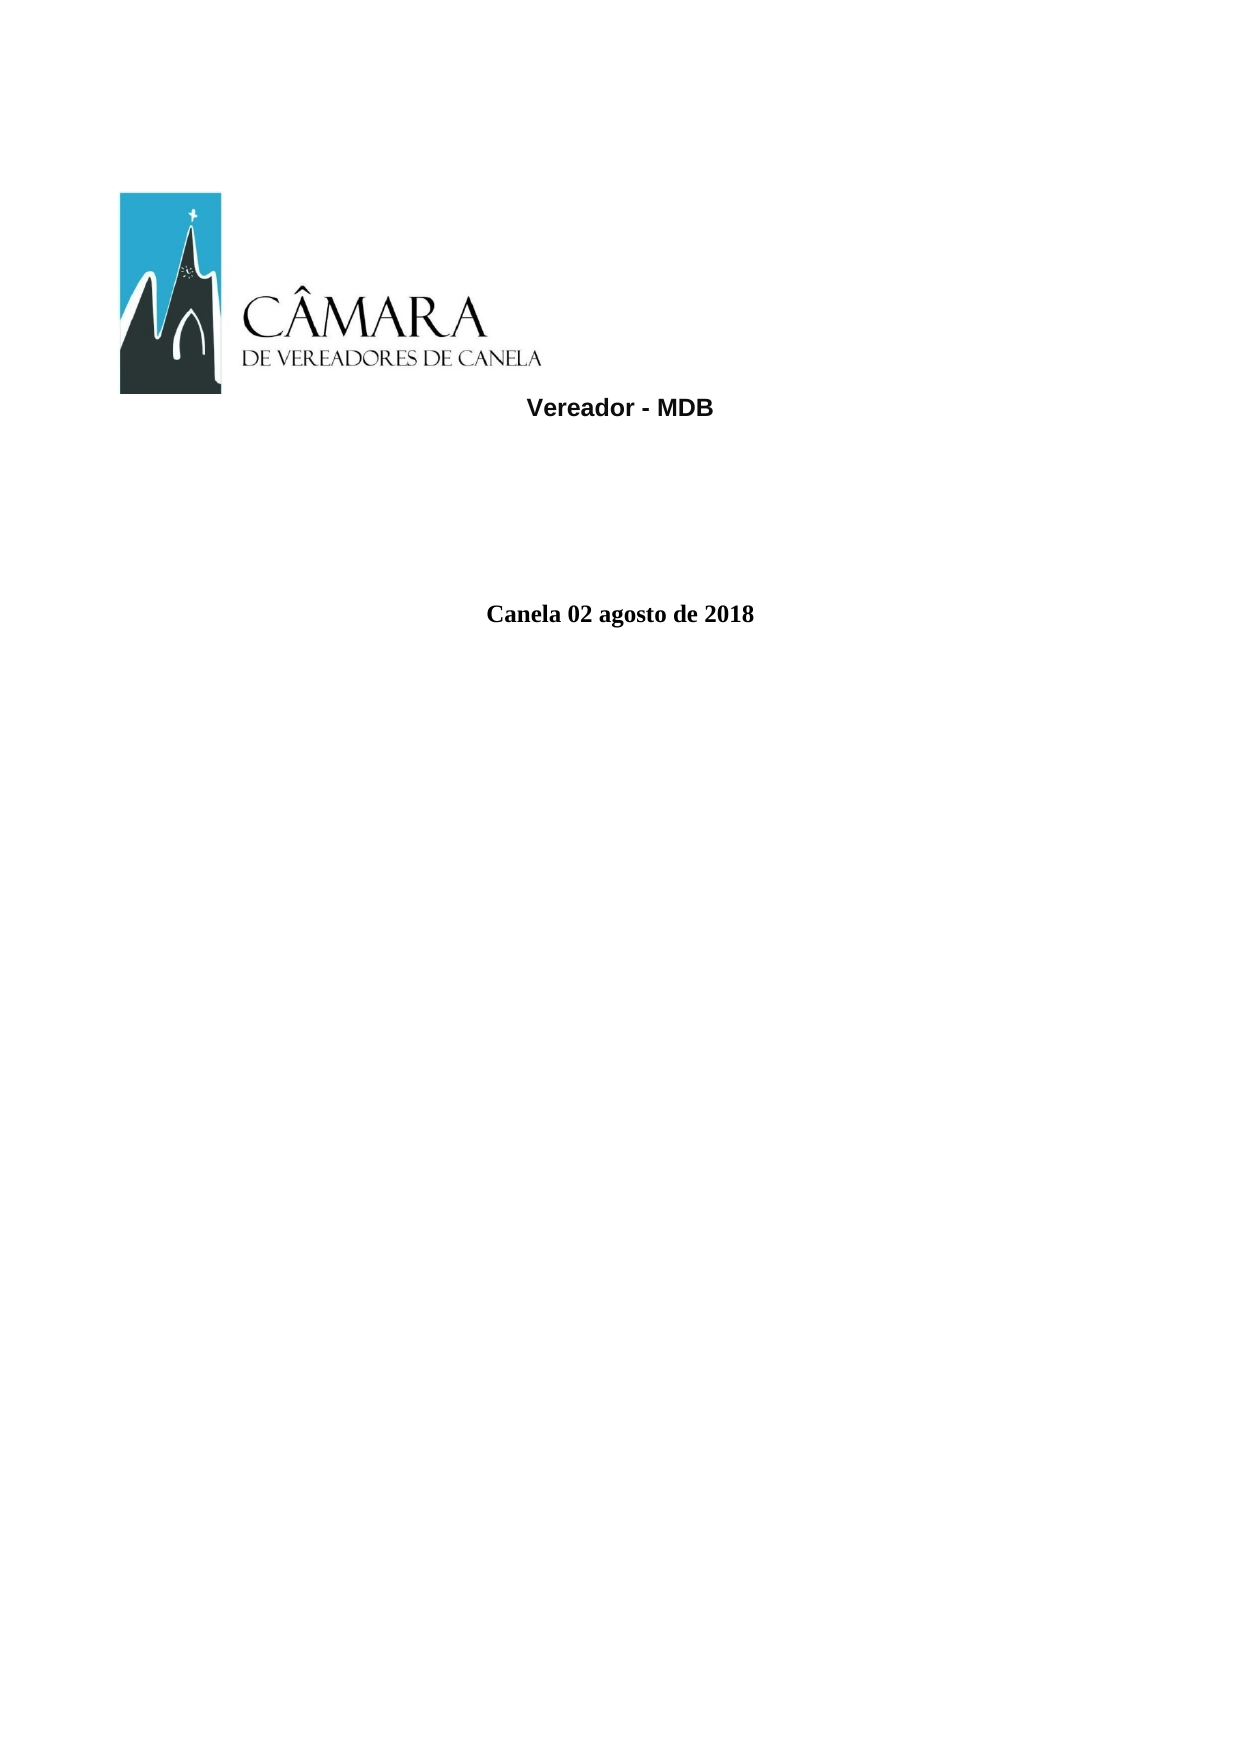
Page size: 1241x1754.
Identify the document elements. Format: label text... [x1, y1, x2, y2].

picture [118, 191, 542, 394]
text Vereador - MDB [118, 393, 1122, 422]
text Canela 02 agosto de 2018 [118, 599, 1122, 628]
